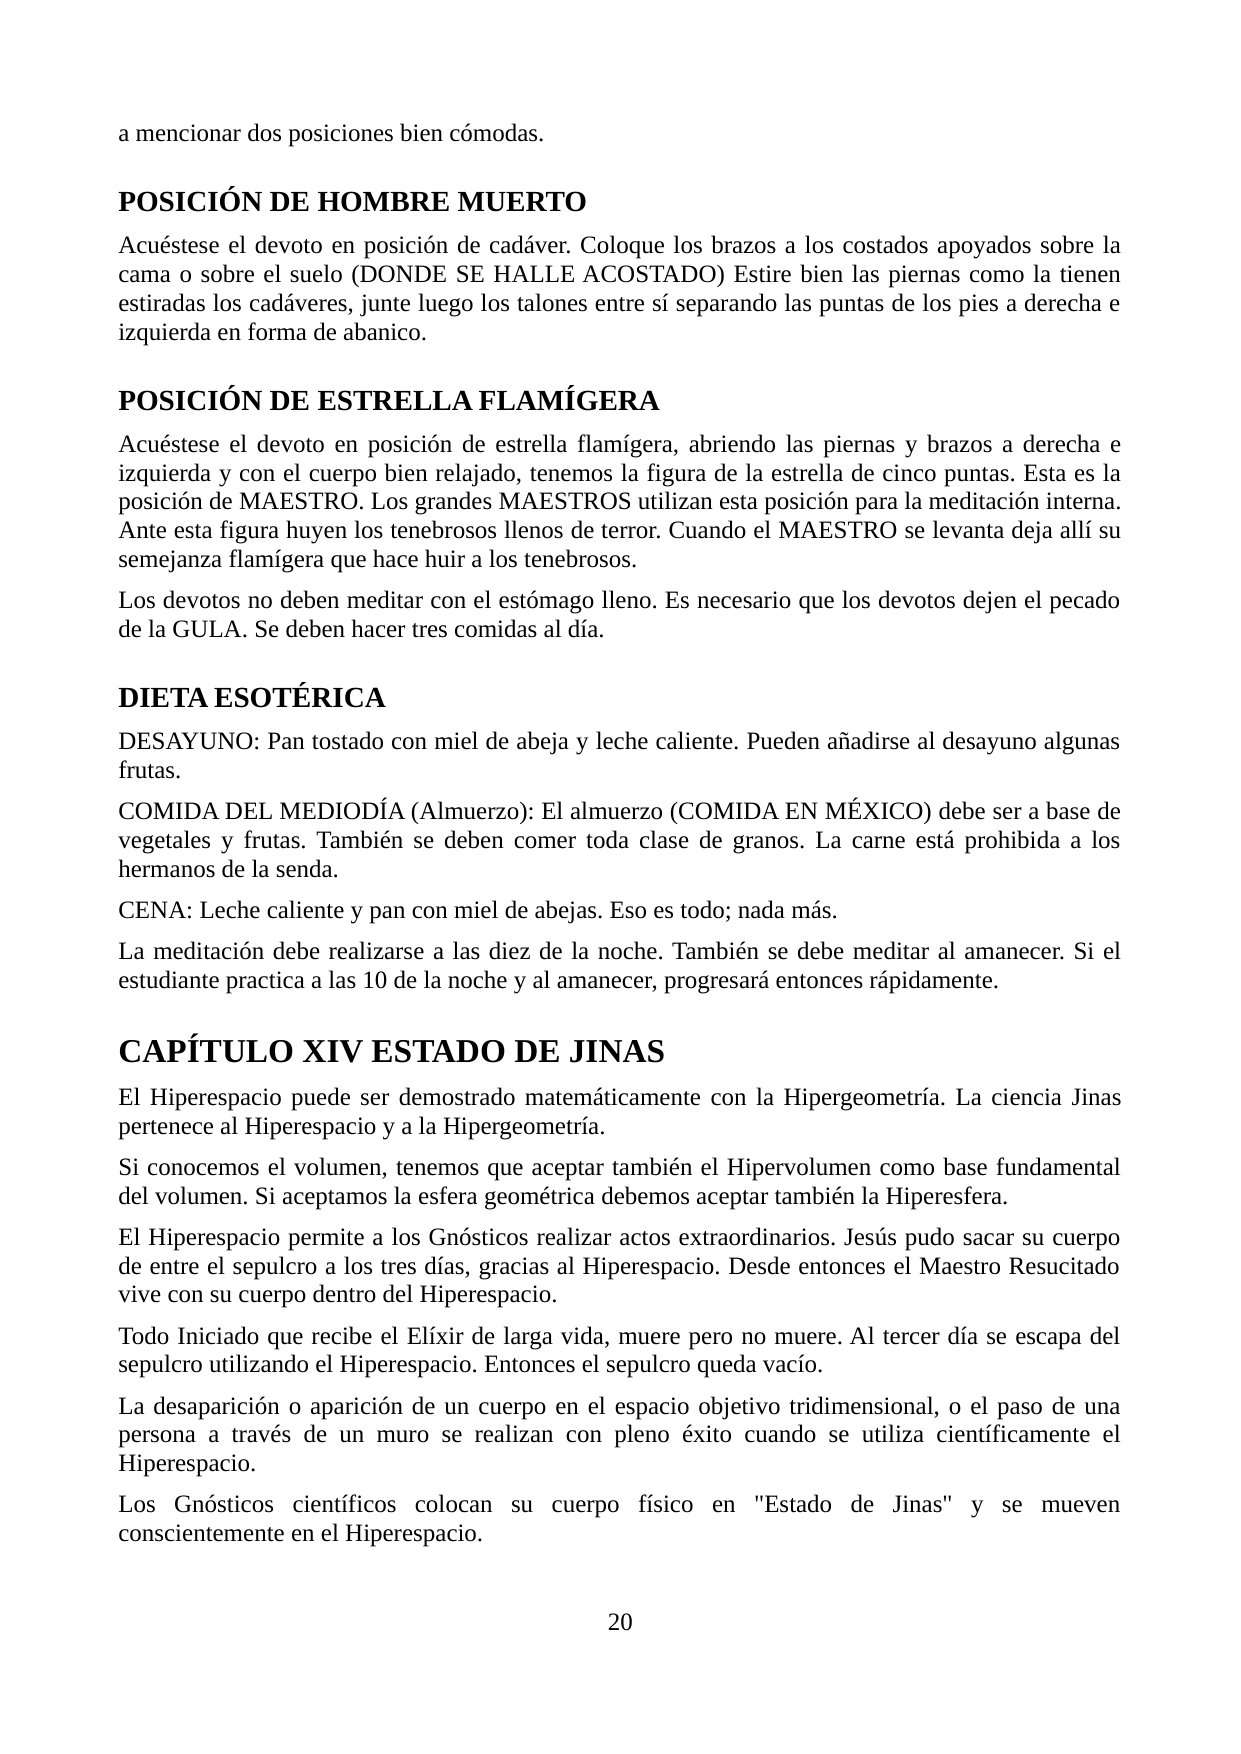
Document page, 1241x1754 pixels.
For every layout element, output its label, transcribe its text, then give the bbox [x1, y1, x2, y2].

text Acuéstese el devoto en posición de estrella flamígera, abriendo las piernas y brazos a derecha e izquierda y con el cuerpo bien relajado, tenemos la figura de la estrella de cinco puntas. Esta es la posición de MAESTRO. Los grandes MAESTROS utilizan esta posición para la meditación interna. Ante esta figura huyen los tenebrosos llenos de terror. Cuando el MAESTRO se levanta deja allí su semejanza flamígera que hace huir a los tenebrosos. [118, 429, 1122, 573]
text Acuéstese el devoto en posición de cadáver. Coloque los brazos a los costados apoyados sobre la cama o sobre el suelo (DONDE SE HALLE ACOSTADO) Estire bien las piernas como la tienen estiradas los cadáveres, junte luego los talones entre sí separando las puntas de los pies a derecha e izquierda en forma de abanico. [118, 230, 1122, 345]
text Los Gnósticos científicos colocan su cuerpo físico en "Estado de Jinas" y se mueven conscientemente en el Hiperespacio. [118, 1489, 1122, 1547]
text El Hiperespacio puede ser demostrado matemáticamente con la Hipergeometría. La ciencia Jinas pertenece al Hiperespacio y a la Hipergeometría. [118, 1082, 1122, 1139]
text Si conocemos el volumen, tenemos que aceptar también el Hipervolumen como base fundamental del volumen. Si aceptamos la esfera geométrica debemos aceptar también la Hiperesfera. [118, 1152, 1122, 1209]
text La meditación debe realizarse a las diez de la noche. También se debe meditar al amanecer. Si el estudiante practica a las 10 de la noche y al amanecer, progresará entonces rápidamente. [118, 936, 1122, 994]
text El Hiperespacio permite a los Gnósticos realizar actos extraordinarios. Jesús pudo sacar su cuerpo de entre el sepulcro a los tres días, gracias al Hiperespacio. Desde entonces el Maestro Resucitado vive con su cuerpo dentro del Hiperespacio. [118, 1222, 1122, 1308]
subtitle CAPÍTULO XIV ESTADO DE JINAS [118, 1031, 1122, 1069]
subtitle POSICIÓN DE ESTRELLA FLAMÍGERA [118, 383, 1122, 416]
text La desaparición o aparición de un cuerpo en el espacio objetivo tridimensional, o el paso de una persona a través de un muro se realizan con pleno éxito cuando se utiliza científicamente el Hiperespacio. [118, 1391, 1122, 1477]
text COMIDA DEL MEDIODÍA (Almuerzo): El almuerzo (COMIDA EN MÉXICO) debe ser a base de vegetales y frutas. También se deben comer toda clase de granos. La carne está prohibida a los hermanos de la senda. [118, 796, 1122, 882]
subtitle DIETA ESOTÉRICA [118, 680, 1122, 714]
text CENA: Leche caliente y pan con miel de abejas. Eso es todo; nada más. [118, 895, 1122, 924]
text Todo Iniciado que recibe el Elíxir de larga vida, muere pero no muere. Al tercer día se escapa del sepulcro utilizando el Hiperespacio. Entonces el sepulcro queda vacío. [118, 1321, 1122, 1378]
text a mencionar dos posiciones bien cómodas. [118, 118, 1122, 147]
text Los devotos no deben meditar con el estómago lleno. Es necesario que los devotos dejen el pecado de la GULA. Se deben hacer tres comidas al día. [118, 585, 1122, 643]
text DESAYUNO: Pan tostado con miel de abeja y leche caliente. Pueden añadirse al desayuno algunas frutas. [118, 726, 1122, 784]
subtitle POSICIÓN DE HOMBRE MUERTO [118, 184, 1122, 218]
